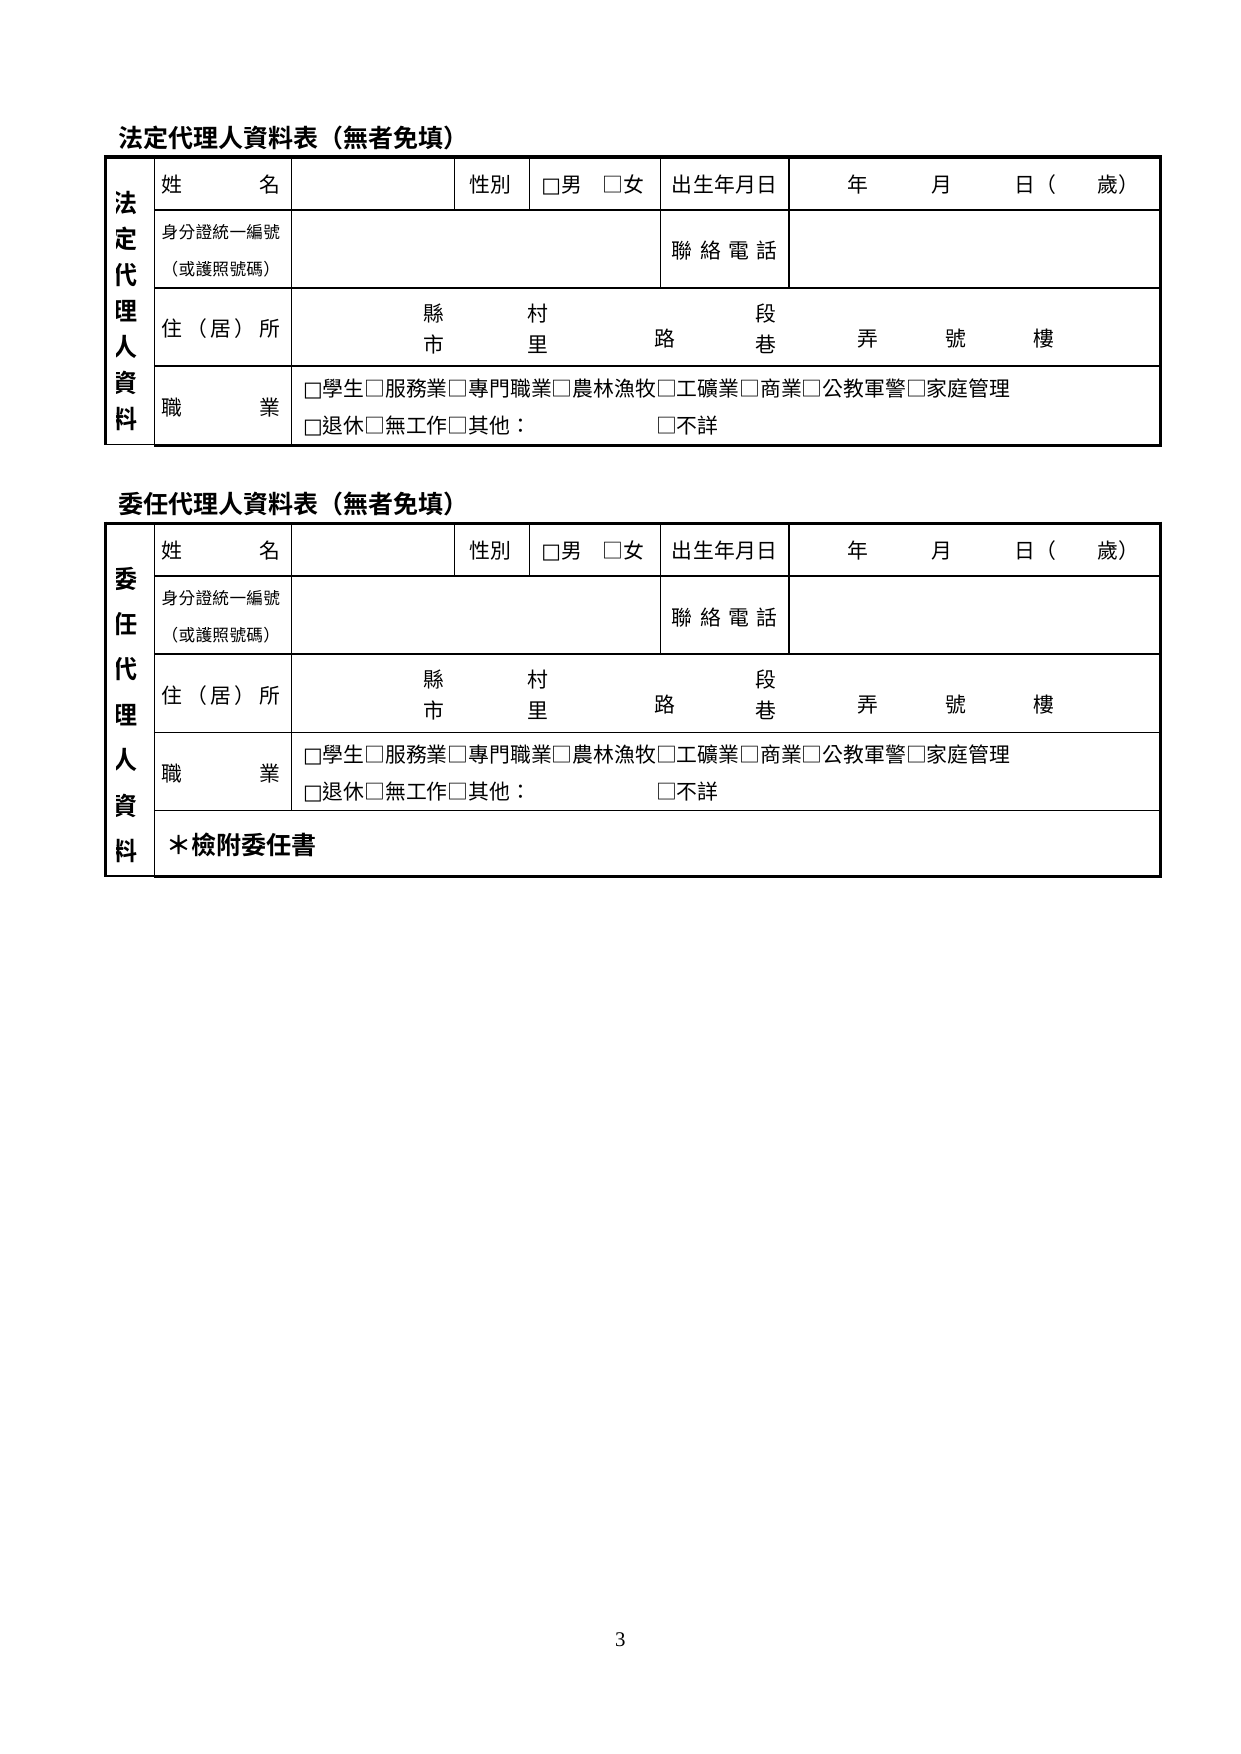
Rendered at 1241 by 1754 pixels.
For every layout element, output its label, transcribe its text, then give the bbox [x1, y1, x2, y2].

table_cell 身分證統一編號（或護照號碼） [155, 211, 291, 287]
table_cell 縣市 村里 路 段巷 弄 號 樓 [292, 655, 1159, 731]
table_header 出生年月日 [661, 159, 788, 209]
table_header 姓名 [155, 525, 291, 575]
table_cell 職業 [155, 733, 291, 809]
table_header 委任代理人資料 [107, 525, 154, 875]
table_cell [790, 577, 1159, 653]
table_cell 聯絡電話 [661, 211, 788, 287]
table_cell [790, 211, 1159, 287]
table_header 姓名 [155, 159, 291, 209]
table_header 性別 [455, 159, 529, 209]
text 法定代理人資料表（無者免填） [118, 118, 1122, 155]
table_header [292, 525, 454, 575]
table_cell ＊檢附委任書 [155, 811, 1159, 875]
table_cell 聯絡電話 [661, 577, 788, 653]
table_cell [292, 211, 660, 287]
table_header 年 月 日（ 歲） [790, 159, 1159, 209]
table_cell [292, 577, 660, 653]
table_cell 住（居）所 [155, 655, 291, 731]
table_cell 職業 [155, 367, 291, 443]
table_header 法定代理人資料 [107, 159, 154, 443]
table_header □男 □女 [530, 525, 660, 575]
table_header 年 月 日（ 歲） [790, 525, 1159, 575]
table_header □男 □女 [530, 159, 660, 209]
table_cell 縣市 村里 路 段巷 弄 號 樓 [292, 289, 1159, 365]
table_cell □學生□服務業□專門職業□農林漁牧□工礦業□商業□公教軍警□家庭管理 □退休□無工作□其他： □不詳 [292, 733, 1159, 809]
text 委任代理人資料表（無者免填） [118, 484, 1122, 522]
table_header [292, 159, 454, 209]
table_header 出生年月日 [661, 525, 788, 575]
table_cell 身分證統一編號（或護照號碼） [155, 577, 291, 653]
table_header 性別 [455, 525, 529, 575]
table_cell 住（居）所 [155, 289, 291, 365]
table_cell □學生□服務業□專門職業□農林漁牧□工礦業□商業□公教軍警□家庭管理 □退休□無工作□其他： □不詳 [292, 367, 1159, 443]
